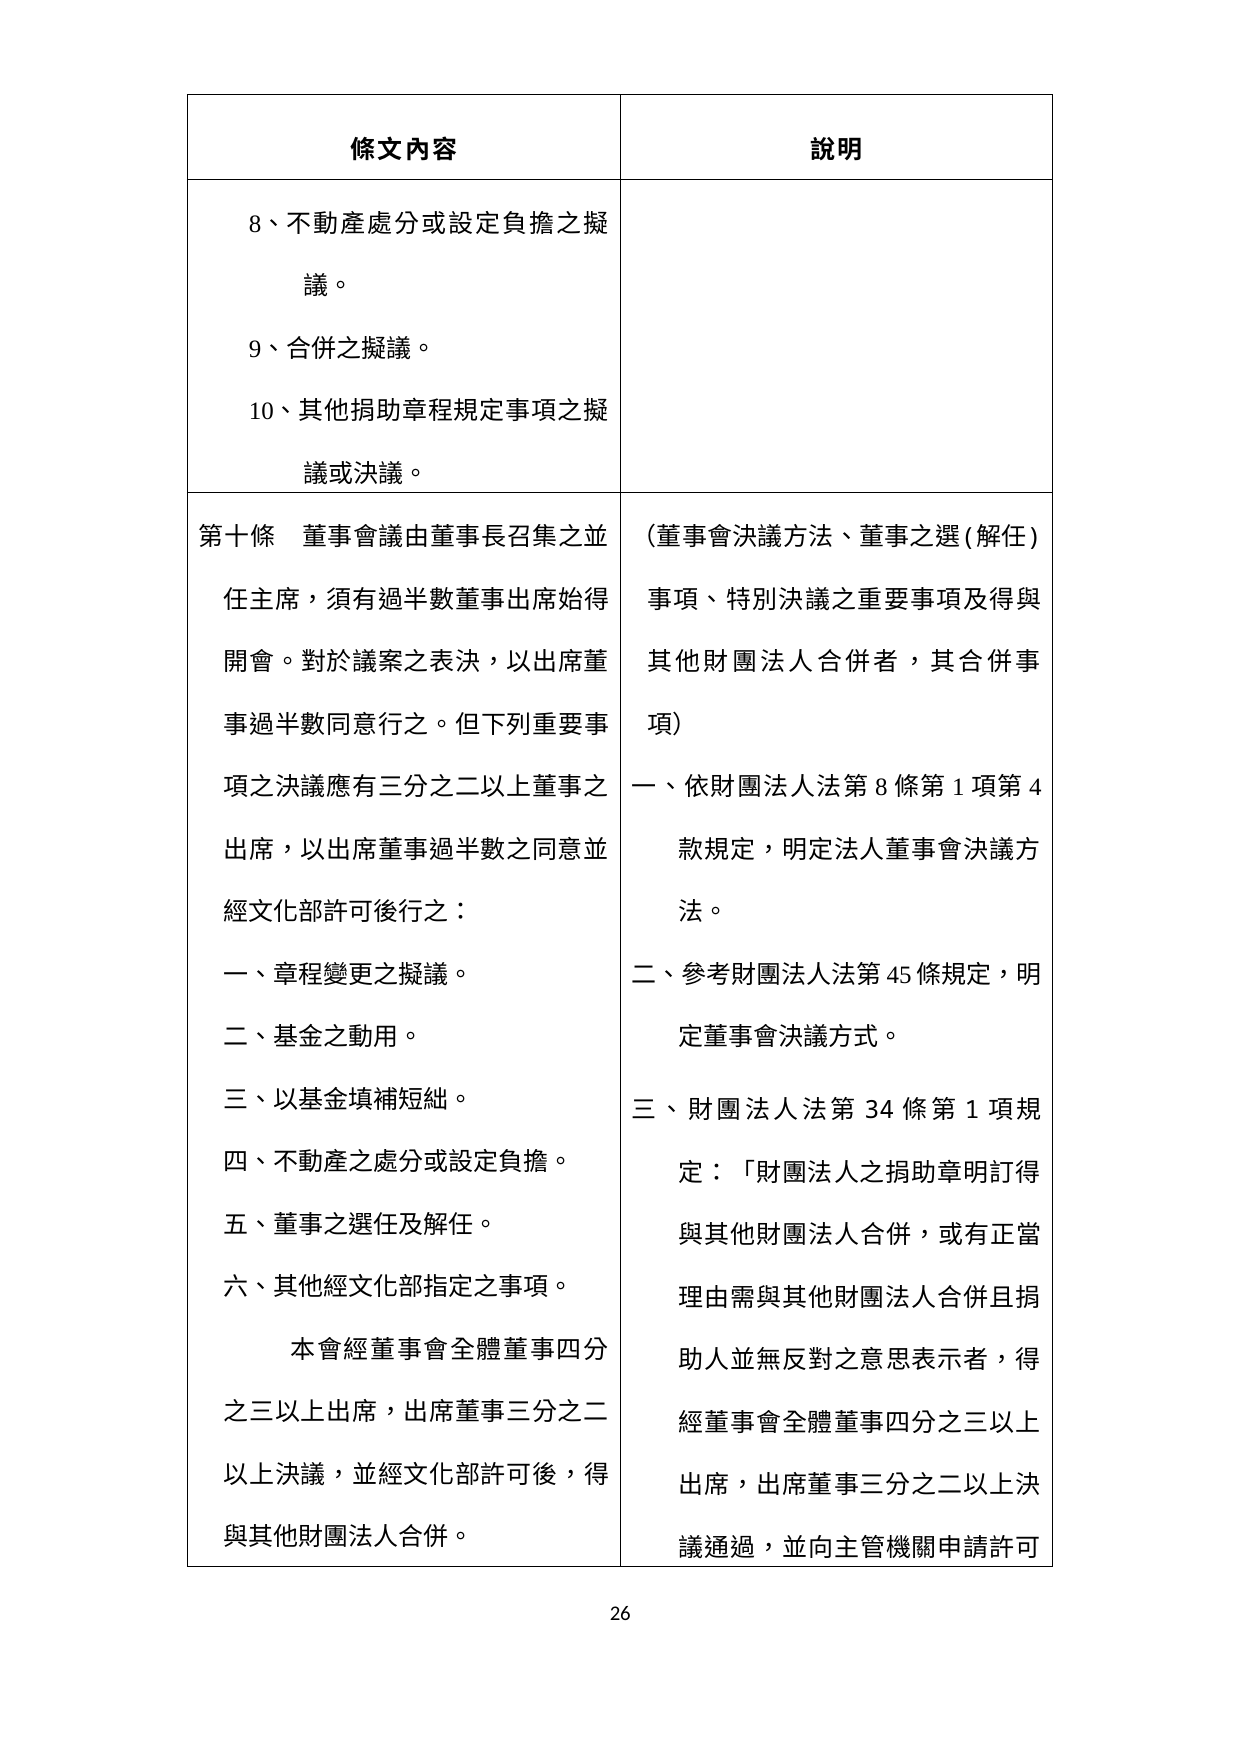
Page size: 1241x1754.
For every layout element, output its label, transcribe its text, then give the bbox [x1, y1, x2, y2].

table_cell [621, 180, 1052, 492]
table_cell （董事會決議方法、董事之選(解任)事項、特別決議之重要事項及得與其他財團法人合併者，其合併事項） 一、依財團法人法第8條第1項第4款規定，明定法人董事會決議方法。 二、參考財團法人法第45條規定，明定董事會決議方式。 三、財團法人法第34條第1項規定：「財團法人之捐助章明訂得與其他財團法人合併，或有正當理由需與其他財團法人合併且捐助人並無反對之意思表示者，得經董事會全體董事四分之三以上出席，出席董事三分之二以上決議通過，並向主管機關申請許可 [621, 493, 1052, 1566]
table_header 條文內容 [188, 95, 620, 178]
table_cell 第十條 董事會議由董事長召集之並任主席，須有過半數董事出席始得開會。對於議案之表決，以出席董事過半數同意行之。但下列重要事項之決議應有三分之二以上董事之出席，以出席董事過半數之同意並經文化部許可後行之： 一、章程變更之擬議。 二、基金之動用。 三、以基金填補短絀。 四、不動產之處分或設定負擔。 五、董事之選任及解任。 六、其他經文化部指定之事項。 本會經董事會全體董事四分之三以上出席，出席董事三分之二以上決議，並經文化部許可後，得與其他財團法人合併。 [188, 493, 620, 1566]
table_header 說明 [621, 95, 1052, 178]
table_cell 第九條 本會設董事會管理之，董事會職權如下： 經費之籌措與財產之管理及運用。 董事之改選及解任。 董事長之推選及解任。 內部組織之訂定及管理。 工作計畫之研訂及推動。 年度預算及決算之審定。 捐助章程變更之擬議。 不動產處分或設定負擔之擬議。 合併之擬議。 其他捐助章程規定事項之擬議或決議。 [188, 180, 620, 492]
